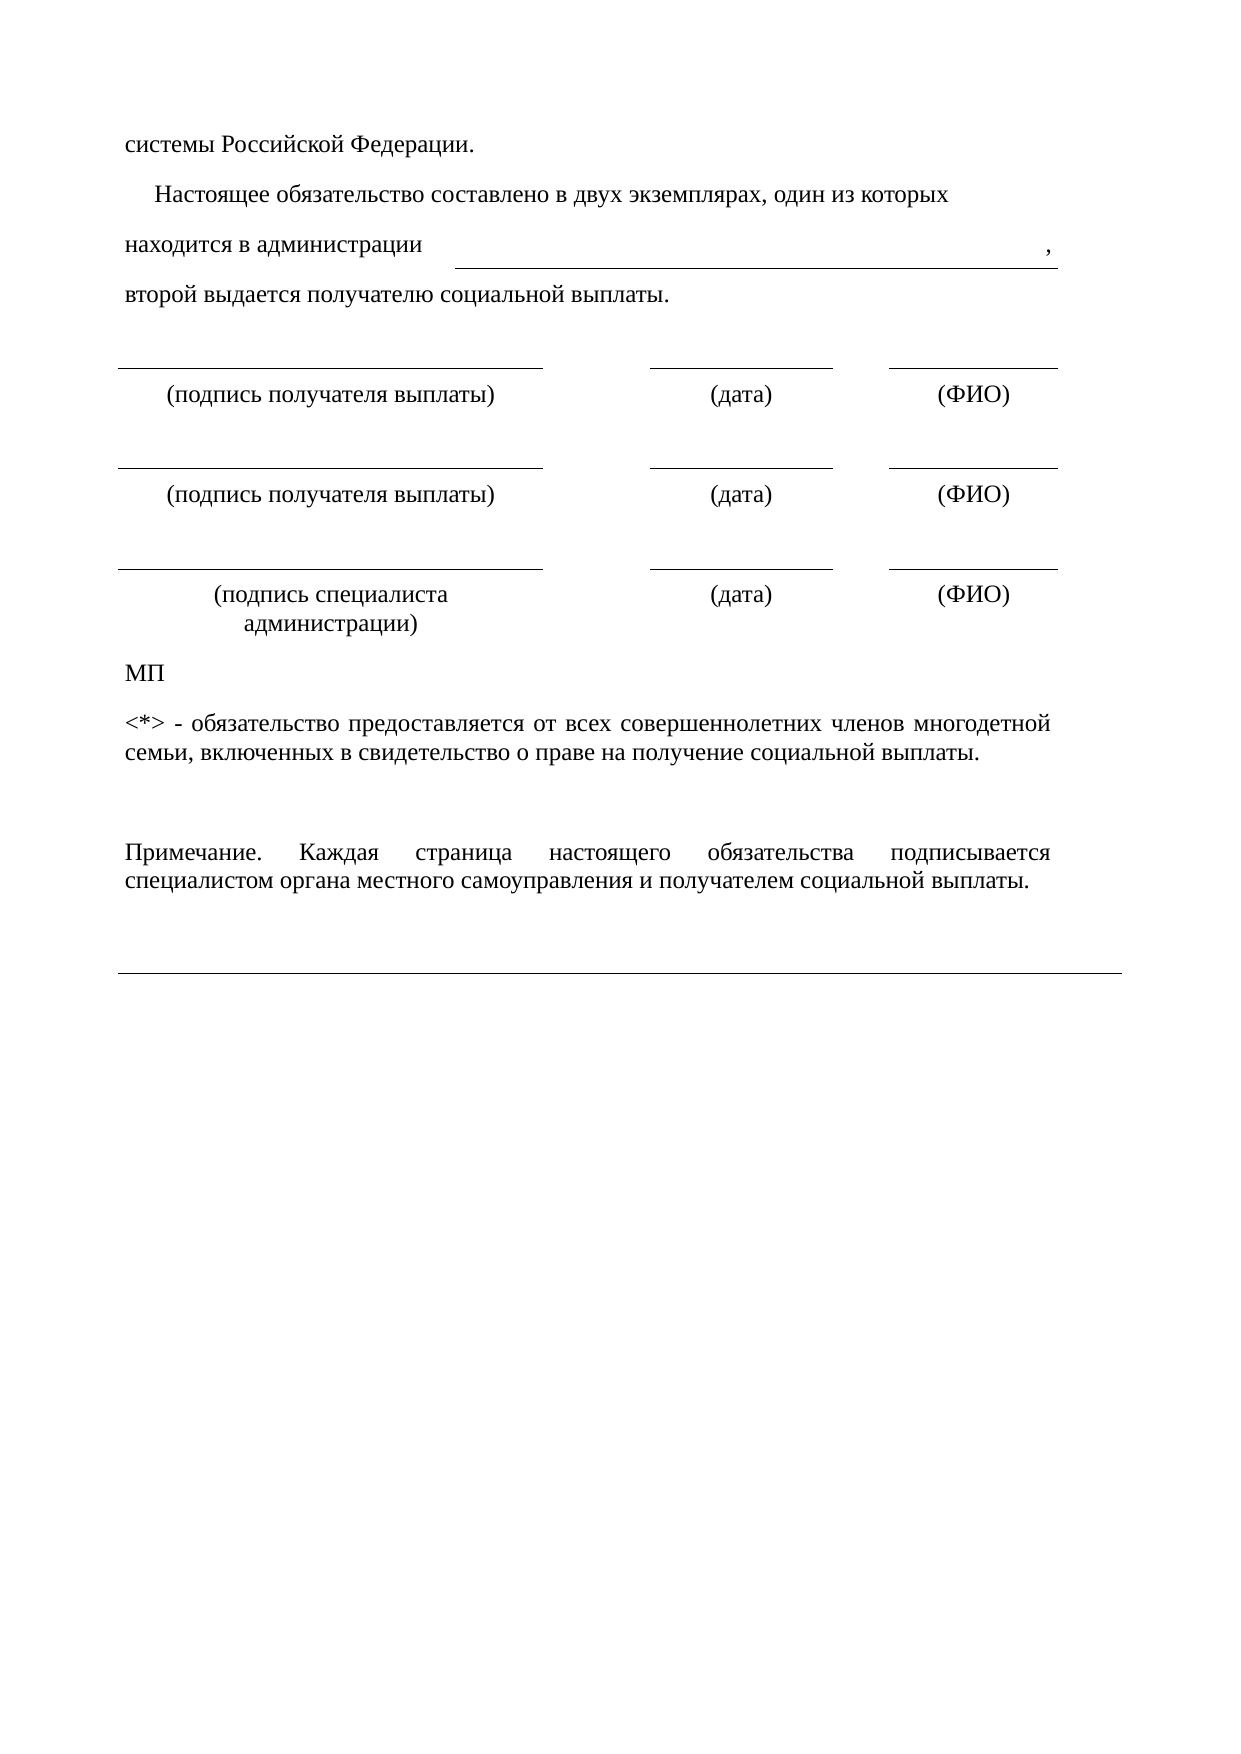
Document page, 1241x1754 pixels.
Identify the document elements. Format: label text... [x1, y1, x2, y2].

table_cell [118, 418, 543, 468]
table_cell [889, 318, 1058, 368]
table_cell [833, 569, 889, 647]
table_cell [833, 318, 889, 368]
table_cell (подпись получателя выплаты) [118, 369, 543, 418]
table_cell [833, 519, 889, 568]
table_cell [118, 776, 1058, 826]
table_cell [889, 418, 1058, 468]
table_cell [833, 418, 889, 468]
table_cell [543, 368, 650, 418]
table_cell [650, 318, 833, 368]
table_cell (ФИО) [889, 469, 1058, 518]
table_cell [543, 418, 650, 468]
table_cell находится в администрации [118, 218, 455, 268]
table_cell [543, 318, 650, 368]
table_cell , [455, 218, 1058, 268]
table_cell [650, 418, 833, 468]
table_cell МП [118, 647, 543, 697]
table_cell (дата) [650, 469, 833, 518]
table_cell [118, 318, 543, 368]
table_cell [650, 647, 833, 697]
table_cell [889, 647, 1058, 697]
table_cell [543, 647, 650, 697]
table_cell (ФИО) [889, 570, 1058, 647]
table_cell <*> - обязательство предоставляется от всех совершеннолетних членов многодетной семьи, включенных в свидетельство о праве на получение социальной выплаты. [118, 697, 1058, 776]
table_cell [543, 468, 650, 518]
table_cell (дата) [650, 570, 833, 647]
table_cell (дата) [650, 369, 833, 418]
table_cell (подпись получателя выплаты) [118, 469, 543, 518]
table_cell Примечание. Каждая страница настоящего обязательства подписывается специалистом органа местного самоуправления и получателем социальной выплаты. [118, 826, 1058, 905]
table_cell [543, 519, 650, 568]
table_cell [833, 368, 889, 418]
table_cell (подпись специалиста администрации) [118, 570, 543, 647]
table_cell Настоящее обязательство составлено в двух экземплярах, один из которых [118, 168, 1058, 218]
table_cell системы Российской Федерации. [118, 118, 1058, 168]
table_cell [650, 519, 833, 568]
table_cell [543, 569, 650, 647]
table_cell второй выдается получателю социальной выплаты. [118, 268, 1058, 318]
table_cell [833, 647, 889, 697]
table_cell [889, 519, 1058, 568]
table_cell (ФИО) [889, 369, 1058, 418]
table_cell [118, 519, 543, 568]
table_cell [833, 468, 889, 518]
